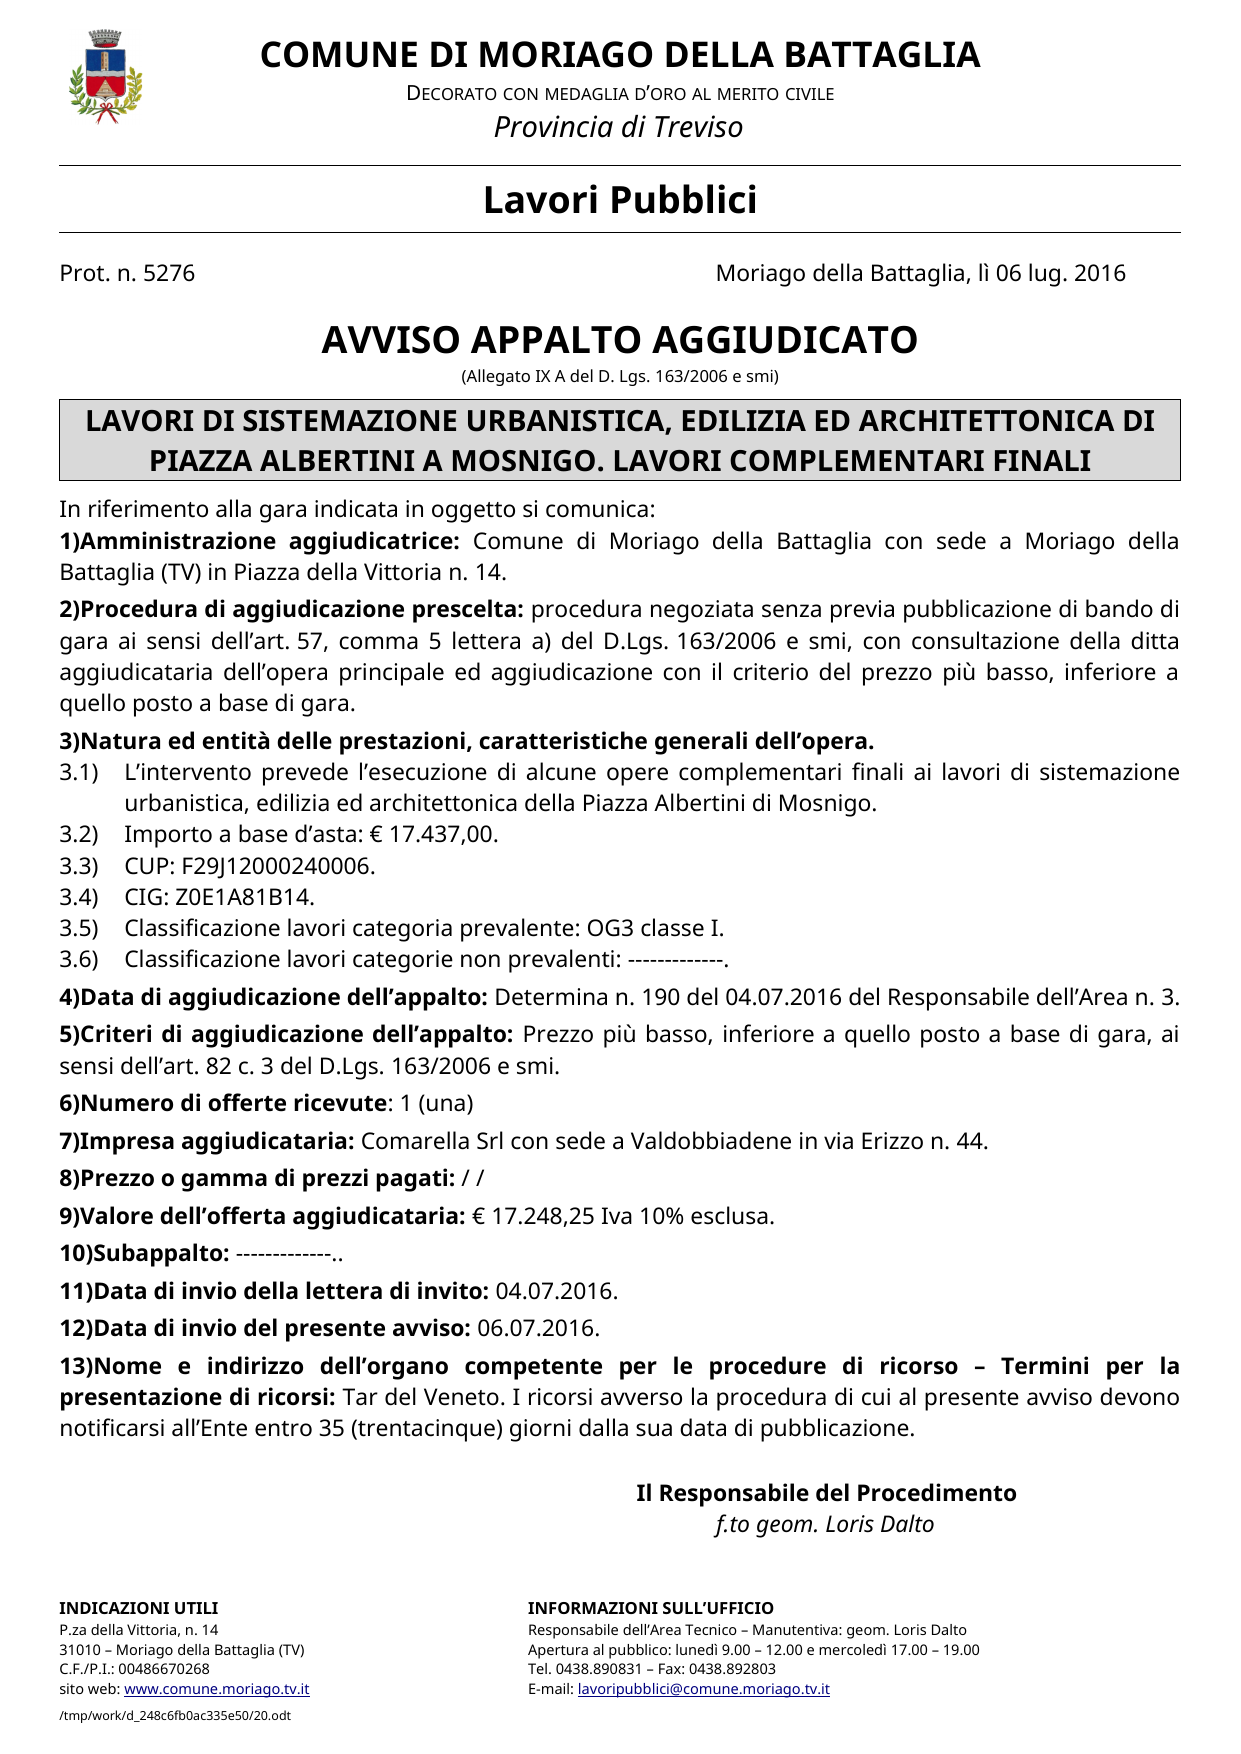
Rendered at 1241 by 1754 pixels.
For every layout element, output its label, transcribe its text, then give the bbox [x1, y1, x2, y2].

text Prot. n. 5276 Moriago della Battaglia, lì 06 lug. 2016 [59, 257, 1181, 288]
list Importo a base d’asta: € 17.437,00. [59, 818, 1181, 849]
text In riferimento alla gara indicata in oggetto si comunica: [59, 493, 1181, 524]
text Il Responsabile del Procedimento [472, 1477, 1181, 1508]
list Numero di offerte ricevute: 1 (una) [59, 1087, 1181, 1118]
list Data di invio del presente avviso: 06.07.2016. [59, 1312, 1181, 1343]
list Data di aggiudicazione dell’appalto: Determina n. 190 del 04.07.2016 del Responsabile dell’Area n. 3. [59, 981, 1181, 1012]
list Classificazione lavori categoria prevalente: OG3 classe I. [59, 912, 1181, 943]
list Prezzo o gamma di prezzi pagati: / / [59, 1162, 1181, 1193]
text f.to geom. Loris Dalto [472, 1508, 1181, 1539]
list Natura ed entità delle prestazioni, caratteristiche generali dell’opera. [59, 724, 1181, 756]
list Subappalto: -------------.. [59, 1237, 1181, 1268]
list CUP: F29J12000240006. [59, 849, 1181, 881]
list Data di invio della lettera di invito: 04.07.2016. [59, 1274, 1181, 1306]
list Criteri di aggiudicazione dell’appalto: Prezzo più basso, inferiore a quello posto a base di gara, ai sensi dell’art. 82 c. 3 del D.Lgs. 163/2006 e smi. [59, 1018, 1181, 1081]
list Procedura di aggiudicazione prescelta: procedura negoziata senza previa pubblicazione di bando di gara ai sensi dell’art. 57, comma 5 lettera a) del D.Lgs. 163/2006 e smi, con consultazione della ditta aggiudicataria dell’opera principale ed aggiudicazione con il criterio del prezzo più basso, inferiore a quello posto a base di gara. [59, 593, 1181, 718]
list Valore dell’offerta aggiudicataria: € 17.248,25 Iva 10% esclusa. [59, 1199, 1181, 1231]
text (Allegato IX A del D. Lgs. 163/2006 e smi) [59, 364, 1181, 387]
list Classificazione lavori categorie non prevalenti: -------------. [59, 943, 1181, 974]
list CIG: Z0E1A81B14. [59, 881, 1181, 912]
list L’intervento prevede l’esecuzione di alcune opere complementari finali ai lavori di sistemazione urbanistica, edilizia ed architettonica della Piazza Albertini di Mosnigo. [59, 756, 1181, 818]
text AVVISO APPALTO AGGIUDICATO [59, 313, 1181, 364]
text Lavori di Sistemazione urbanistica, edilizia ed architettonica di Piazza Albertini a Mosnigo. LAVORI COMPLEMENTARI FINALI [60, 400, 1180, 480]
list Nome e indirizzo dell’organo competente per le procedure di ricorso – Termini per la presentazione di ricorsi: Tar del Veneto. I ricorsi avverso la procedura di cui al presente avviso devono notificarsi all’Ente entro 35 (trentacinque) giorni dalla sua data di pubblicazione. [59, 1349, 1181, 1443]
list Amministrazione aggiudicatrice: Comune di Moriago della Battaglia con sede a Moriago della Battaglia (TV) in Piazza della Vittoria n. 14. [59, 524, 1181, 587]
list Impresa aggiudicataria: Comarella Srl con sede a Valdobbiadene in via Erizzo n. 44. [59, 1124, 1181, 1156]
